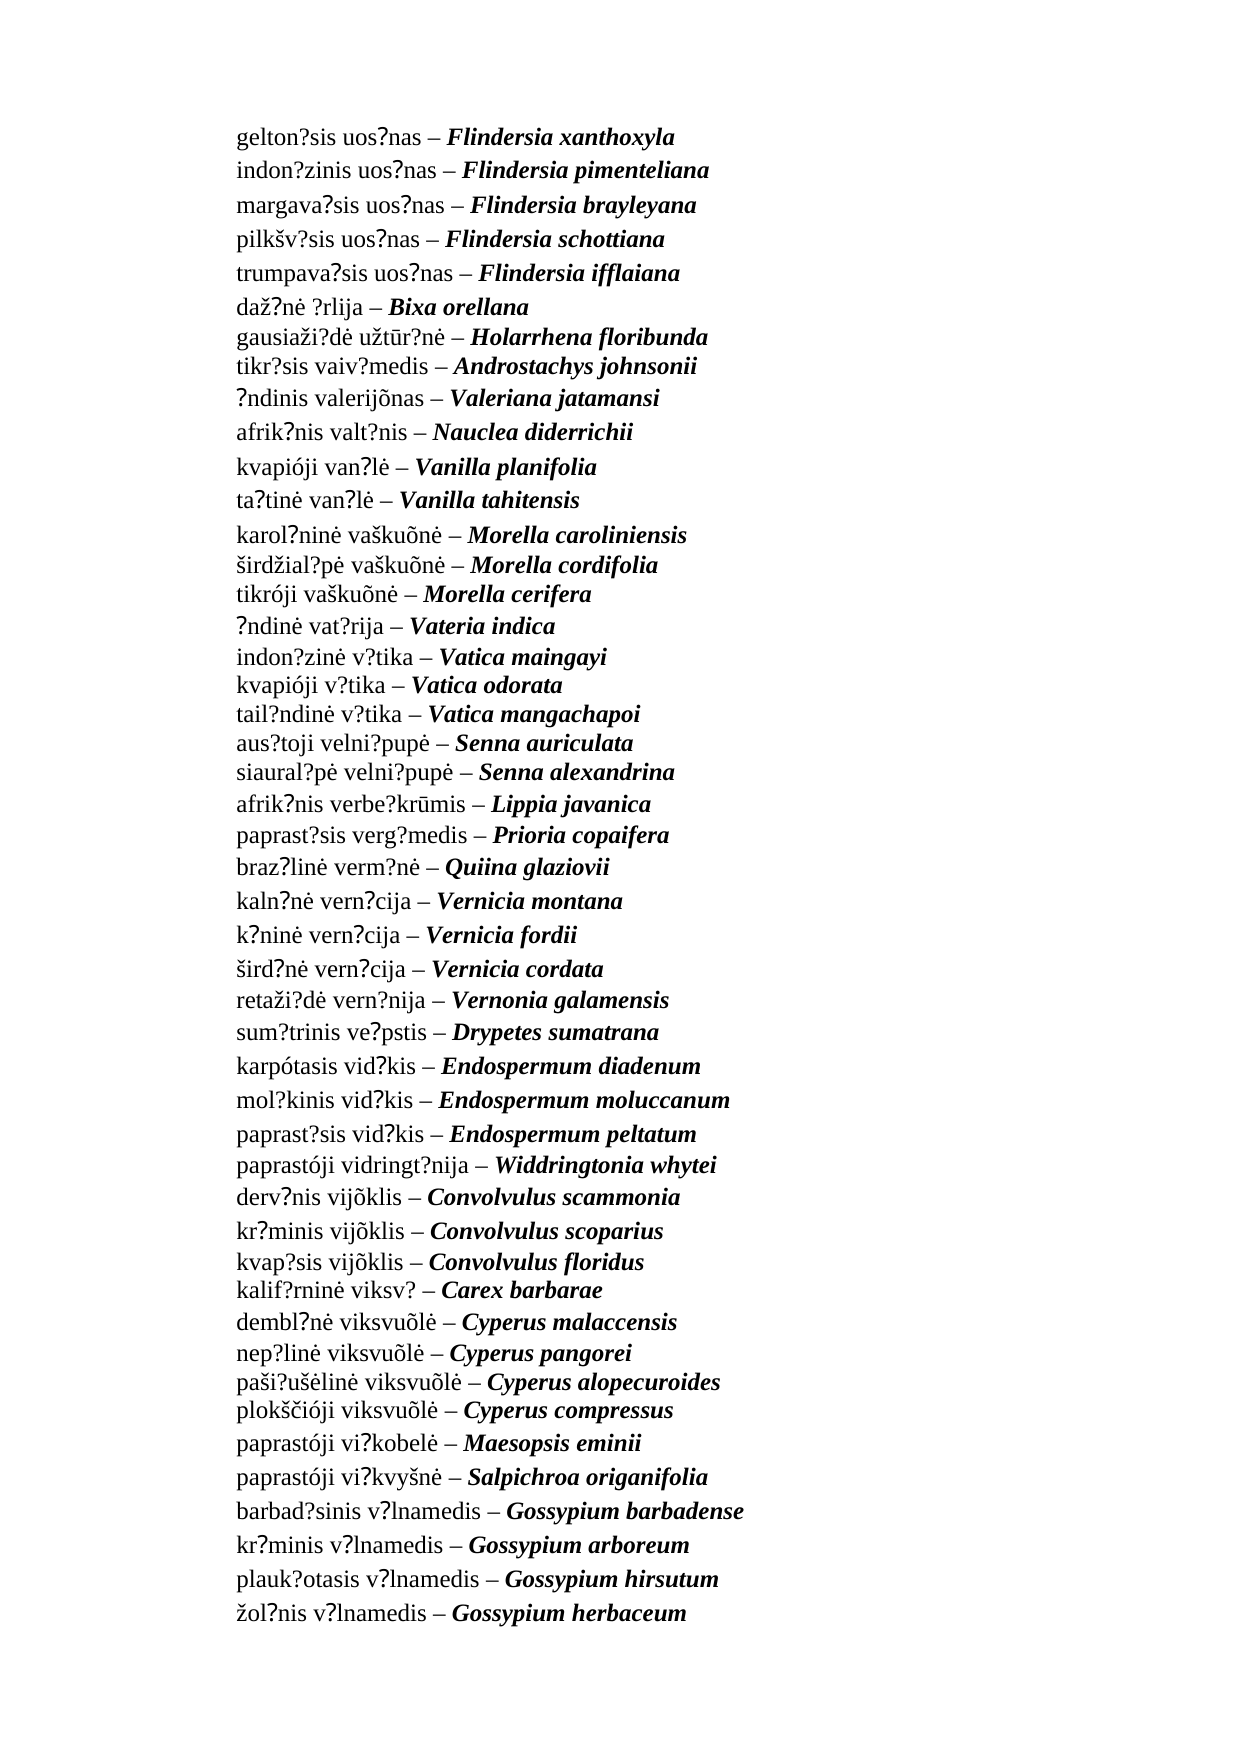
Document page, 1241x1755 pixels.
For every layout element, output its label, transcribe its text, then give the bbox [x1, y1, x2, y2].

text paprastóji vi?kvyšnė – Salpichroa origanifolia [177, 1458, 1122, 1492]
text pilkšv?sis uos?nas – Flindersia schottiana [177, 220, 1122, 254]
text širdžial?pė vaškuõnė – Morella cordifolia [177, 550, 1122, 579]
text indon?zinis uos?nas – Flindersia pimenteliana [177, 152, 1122, 186]
text mol?kinis vid?kis – Endospermum moluccanum [177, 1082, 1122, 1116]
text ?ndinė vat?rija – Vateria indica [177, 608, 1122, 642]
text daž?nė ?rlija – Bixa orellana [177, 288, 1122, 322]
text braz?linė verm?nė – Quiina glaziovii [177, 848, 1122, 882]
text šird?nė vern?cija – Vernicia cordata [177, 951, 1122, 985]
text kr?minis v?lnamedis – Gossypium arboreum [177, 1527, 1122, 1561]
text paši?ušėlinė viksvuõlė – Cyperus alopecuroides [177, 1367, 1122, 1396]
text kr?minis vijõklis – Convolvulus scoparius [177, 1212, 1122, 1247]
text siaural?pė velni?pupė – Senna alexandrina [177, 757, 1122, 786]
text aus?toji velni?pupė – Senna auriculata [177, 728, 1122, 757]
text ?ndinis valerijõnas – Valeriana jatamansi [177, 380, 1122, 414]
text k?ninė vern?cija – Vernicia fordii [177, 917, 1122, 951]
text dembl?nė viksvuõlė – Cyperus malaccensis [177, 1304, 1122, 1338]
text retaži?dė vern?nija – Vernonia galamensis [177, 985, 1122, 1013]
text kalif?rninė viksv? – Carex barbarae [177, 1275, 1122, 1304]
text tikr?sis vaiv?medis – Androstachys johnsonii [177, 351, 1122, 380]
text paprastóji vi?kobelė – Maesopsis eminii [177, 1424, 1122, 1458]
text karpótasis vid?kis – Endospermum diadenum [177, 1047, 1122, 1082]
text afrik?nis verbe?krūmis – Lippia javanica [177, 786, 1122, 820]
text trumpava?sis uos?nas – Flindersia ifflaiana [177, 254, 1122, 288]
text tail?ndinė v?tika – Vatica mangachapoi [177, 699, 1122, 728]
text gelton?sis uos?nas – Flindersia xanthoxyla [177, 118, 1122, 152]
text tikróji vaškuõnė – Morella cerifera [177, 579, 1122, 608]
text žol?nis v?lnamedis – Gossypium herbaceum [177, 1595, 1122, 1629]
text gausiaži?dė užtūr?nė – Holarrhena floribunda [177, 322, 1122, 351]
text kvap?sis vijõklis – Convolvulus floridus [177, 1247, 1122, 1275]
text sum?trinis ve?pstis – Drypetes sumatrana [177, 1013, 1122, 1047]
text kaln?nė vern?cija – Vernicia montana [177, 882, 1122, 917]
text karol?ninė vaškuõnė – Morella caroliniensis [177, 516, 1122, 550]
text paprast?sis vid?kis – Endospermum peltatum [177, 1116, 1122, 1150]
text paprastóji vidringt?nija – Widdringtonia whytei [177, 1150, 1122, 1178]
text paprast?sis verg?medis – Prioria copaifera [177, 820, 1122, 848]
text kvapióji van?lė – Vanilla planifolia [177, 448, 1122, 482]
text nep?linė viksvuõlė – Cyperus pangorei [177, 1338, 1122, 1367]
text ta?tinė van?lė – Vanilla tahitensis [177, 482, 1122, 516]
text afrik?nis valt?nis – Nauclea diderrichii [177, 414, 1122, 448]
text margava?sis uos?nas – Flindersia brayleyana [177, 186, 1122, 220]
text barbad?sinis v?lnamedis – Gossypium barbadense [177, 1492, 1122, 1527]
text kvapióji v?tika – Vatica odorata [177, 671, 1122, 699]
text derv?nis vijõklis – Convolvulus scammonia [177, 1178, 1122, 1212]
text indon?zinė v?tika – Vatica maingayi [177, 642, 1122, 671]
text plokščióji viksvuõlė – Cyperus compressus [177, 1396, 1122, 1424]
text plauk?otasis v?lnamedis – Gossypium hirsutum [177, 1561, 1122, 1595]
